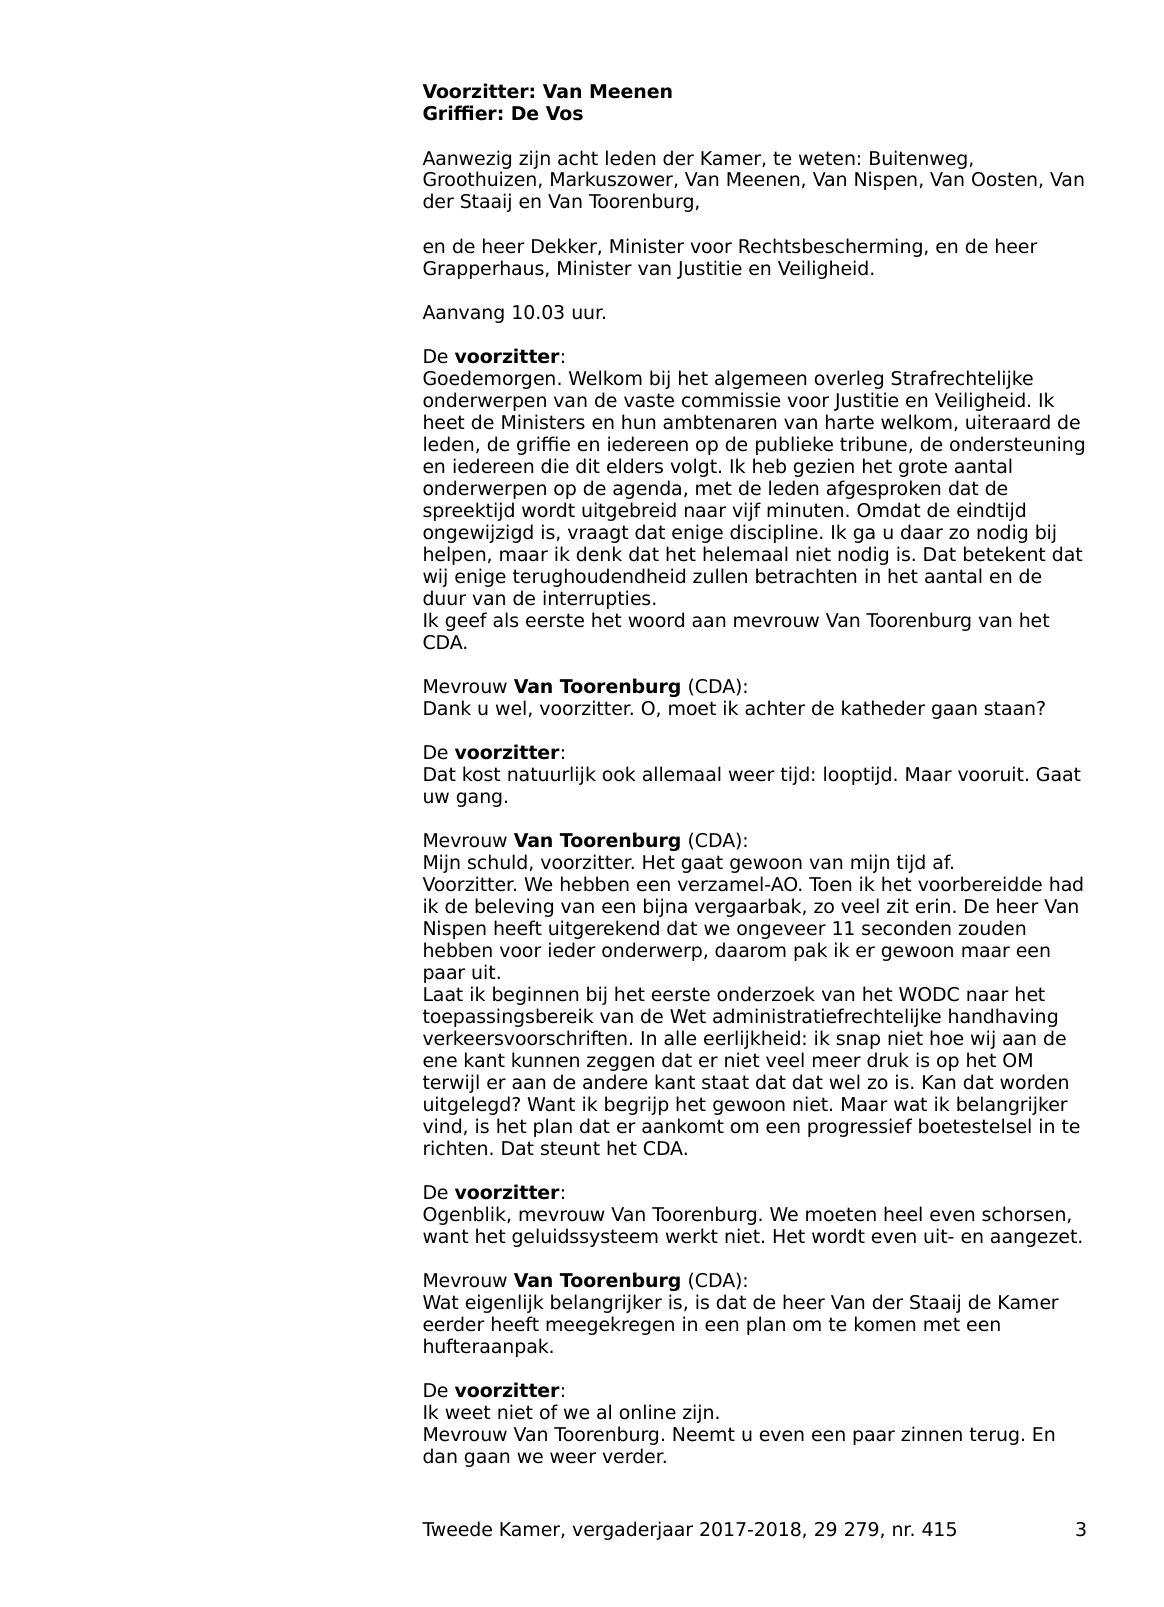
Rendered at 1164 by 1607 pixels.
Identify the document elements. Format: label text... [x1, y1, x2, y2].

text Aanwezig zijn acht leden der Kamer, te weten: Buitenweg, Groothuizen, Markuszower, Van Meenen, Van Nispen, Van Oosten, Van der Staaij en Van Toorenburg, [422, 147, 1087, 213]
text Goedemorgen. Welkom bij het algemeen overleg Strafrechtelijke onderwerpen van de vaste commissie voor Justitie en Veiligheid. Ik heet de Ministers en hun ambtenaren van harte welkom, uiteraard de leden, de griffie en iedereen op de publieke tribune, de ondersteuning en iedereen die dit elders volgt. Ik heb gezien het grote aantal onderwerpen op de agenda, met de leden afgesproken dat de spreektijd wordt uitgebreid naar vijf minuten. Omdat de eindtijd ongewijzigd is, vraagt dat enige discipline. Ik ga u daar zo nodig bij helpen, maar ik denk dat het helemaal niet nodig is. Dat betekent dat wij enige terughoudendheid zullen betrachten in het aantal en de duur van de interrupties. [422, 368, 1087, 609]
text Mevrouw Van Toorenburg (CDA): [422, 830, 1087, 852]
text Laat ik beginnen bij het eerste onderzoek van het WODC naar het toepassingsbereik van de Wet administratiefrechtelijke handhaving verkeersvoorschriften. In alle eerlijkheid: ik snap niet hoe wij aan de ene kant kunnen zeggen dat er niet veel meer druk is op het OM terwijl er aan de andere kant staat dat dat wel zo is. Kan dat worden uitgelegd? Want ik begrijp het gewoon niet. Maar wat ik belangrijker vind, is het plan dat er aankomt om een progressief boetestelsel in te richten. Dat steunt het CDA. [422, 984, 1087, 1160]
text Dank u wel, voorzitter. O, moet ik achter de katheder gaan staan? [422, 698, 1087, 720]
text Voorzitter. We hebben een verzamel-AO. Toen ik het voorbereidde had ik de beleving van een bijna vergaarbak, zo veel zit erin. De heer Van Nispen heeft uitgerekend dat we ongeveer 11 seconden zouden hebben voor ieder onderwerp, daarom pak ik er gewoon maar een paar uit. [422, 874, 1087, 984]
text Voorzitter: Van Meenen [422, 81, 1087, 103]
text Ik weet niet of we al online zijn. [422, 1402, 1087, 1424]
text en de heer Dekker, Minister voor Rechtsbescherming, en de heer Grapperhaus, Minister van Justitie en Veiligheid. [422, 236, 1087, 279]
text Mevrouw Van Toorenburg (CDA): [422, 1270, 1087, 1292]
text Ogenblik, mevrouw Van Toorenburg. We moeten heel even schorsen, want het geluidssysteem werkt niet. Het wordt even uit- en aangezet. [422, 1204, 1087, 1248]
text De voorzitter: [422, 742, 1087, 764]
text Mevrouw Van Toorenburg (CDA): [422, 676, 1087, 698]
text De voorzitter: [422, 346, 1087, 368]
text Griffier: De Vos [422, 103, 1087, 125]
text De voorzitter: [422, 1380, 1087, 1402]
text De voorzitter: [422, 1182, 1087, 1204]
text Ik geef als eerste het woord aan mevrouw Van Toorenburg van het CDA. [422, 609, 1087, 653]
text Aanvang 10.03 uur. [422, 302, 1087, 324]
text Mijn schuld, voorzitter. Het gaat gewoon van mijn tijd af. [422, 852, 1087, 874]
text Mevrouw Van Toorenburg. Neemt u even een paar zinnen terug. En dan gaan we weer verder. [422, 1424, 1087, 1468]
text Wat eigenlijk belangrijker is, is dat de heer Van der Staaij de Kamer eerder heeft meegekregen in een plan om te komen met een hufteraanpak. [422, 1292, 1087, 1358]
text Dat kost natuurlijk ook allemaal weer tijd: looptijd. Maar vooruit. Gaat uw gang. [422, 764, 1087, 808]
